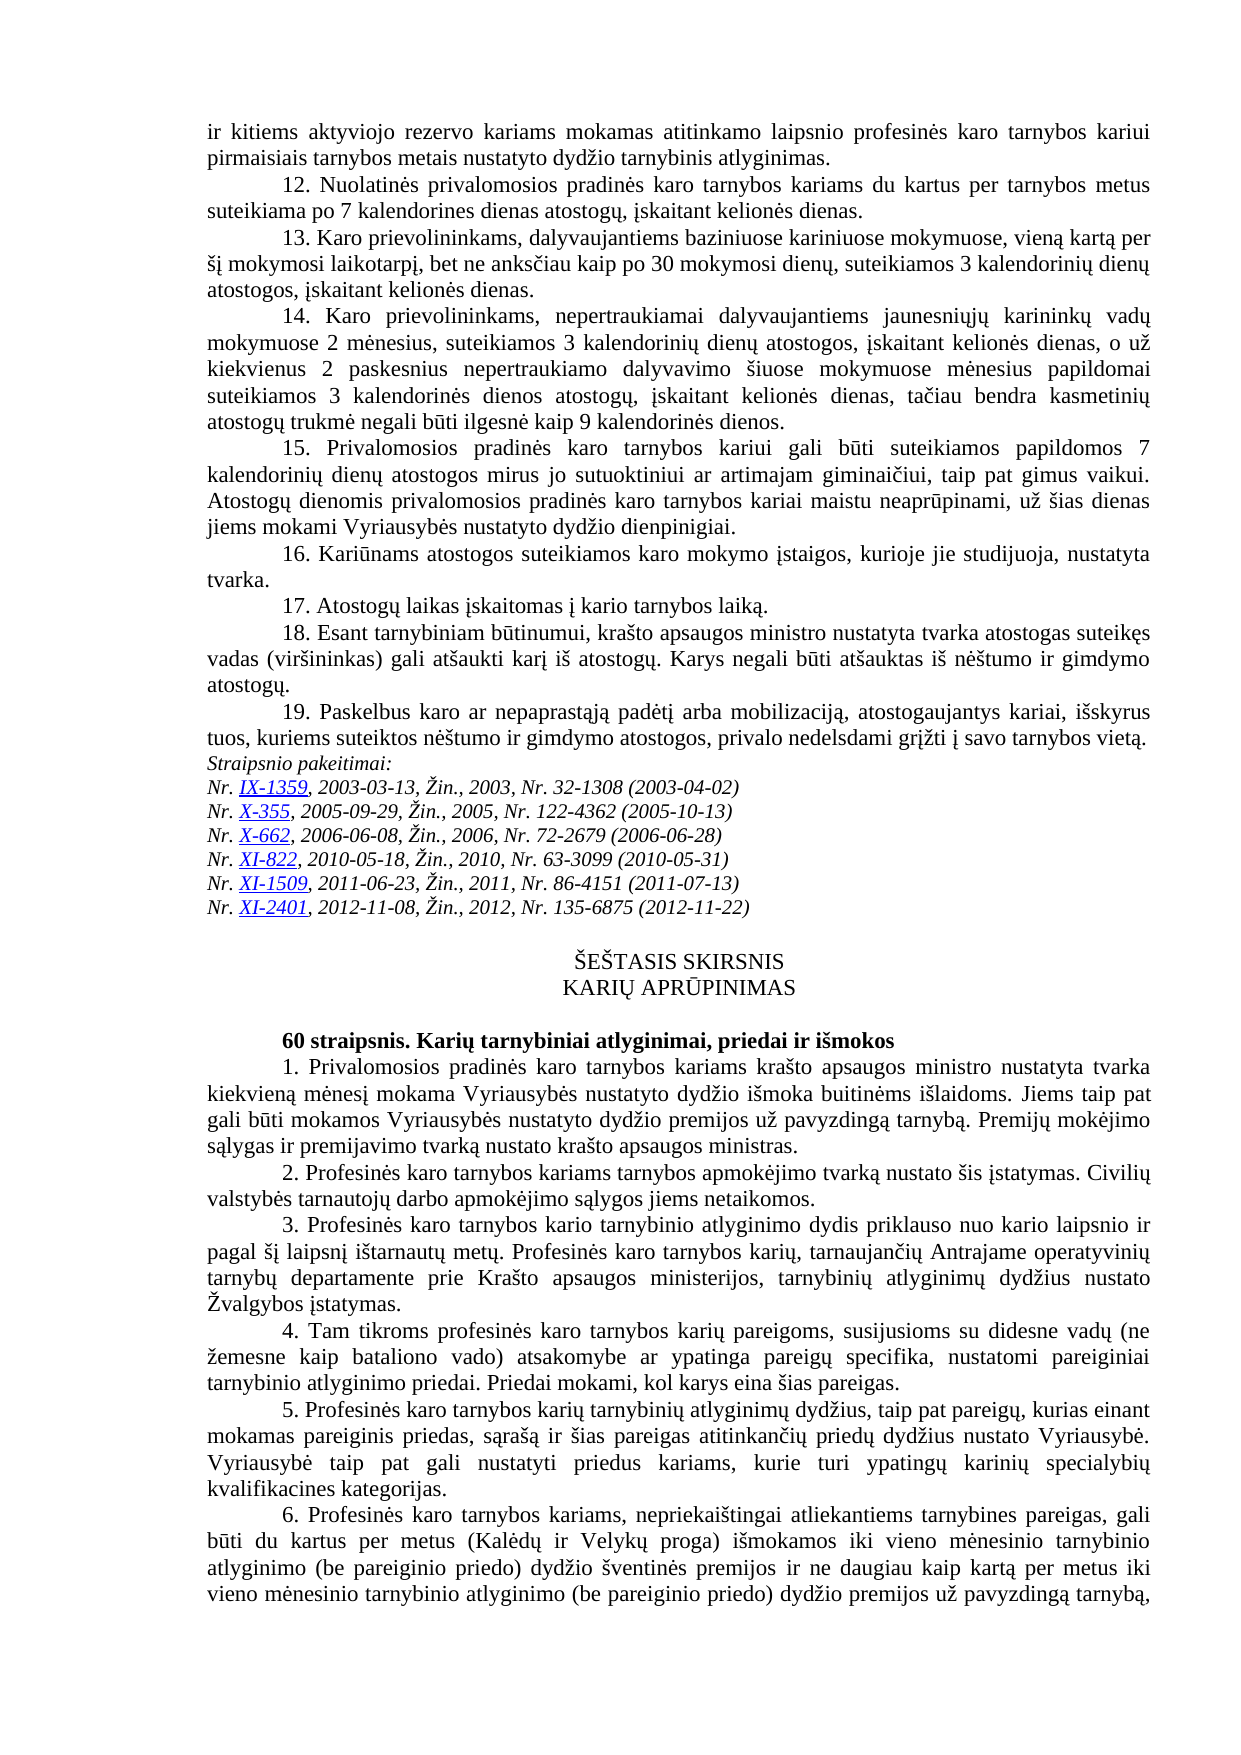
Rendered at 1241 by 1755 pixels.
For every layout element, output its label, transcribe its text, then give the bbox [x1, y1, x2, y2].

text Nr. IX-1359, 2003-03-13, Žin., 2003, Nr. 32-1308 (2003-04-02) [207, 775, 1152, 799]
text 3. Profesinės karo tarnybos kario tarnybinio atlyginimo dydis priklauso nuo kario laipsnio ir pagal šį laipsnį ištarnautų metų. Profesinės karo tarnybos karių, tarnaujančių Antrajame operatyvinių tarnybų departamente prie Krašto apsaugos ministerijos, tarnybinių atlyginimų dydžius nustato Žvalgybos įstatymas. [207, 1211, 1152, 1317]
text 14. Karo prievolininkams, nepertraukiamai dalyvaujantiems jaunesniųjų karininkų vadų mokymuose 2 mėnesius, suteikiamos 3 kalendorinių dienų atostogos, įskaitant kelionės dienas, o už kiekvienus 2 paskesnius nepertraukiamo dalyvavimo šiuose mokymuose mėnesius papildomai suteikiamos 3 kalendorinės dienos atostogų, įskaitant kelionės dienas, tačiau bendra kasmetinių atostogų trukmė negali būti ilgesnė kaip 9 kalendorinės dienos. [207, 303, 1152, 434]
text Nr. XI-822, 2010-05-18, Žin., 2010, Nr. 63-3099 (2010-05-31) [207, 847, 1152, 871]
text Straipsnio pakeitimai: [207, 751, 1152, 775]
text 16. Kariūnams atostogos suteikiamos karo mokymo įstaigos, kurioje jie studijuoja, nustatyta tvarka. [207, 540, 1152, 592]
text 60 straipsnis. Karių tarnybiniai atlyginimai, priedai ir išmokos [207, 1027, 1152, 1053]
text 18. Esant tarnybiniam būtinumui, krašto apsaugos ministro nustatyta tvarka atostogas suteikęs vadas (viršininkas) gali atšaukti karį iš atostogų. Karys negali būti atšauktas iš nėštumo ir gimdymo atostogų. [207, 619, 1152, 698]
text 17. Atostogų laikas įskaitomas į kario tarnybos laiką. [207, 592, 1152, 619]
text 6. Profesinės karo tarnybos kariams, nepriekaištingai atliekantiems tarnybines pareigas, gali būti du kartus per metus (Kalėdų ir Velykų proga) išmokamos iki vieno mėnesinio tarnybinio atlyginimo (be pareiginio priedo) dydžio šventinės premijos ir ne daugiau kaip kartą per metus iki vieno mėnesinio tarnybinio atlyginimo (be pareiginio priedo) dydžio premijos už pavyzdingą tarnybą, [207, 1501, 1152, 1607]
text 2. Profesinės karo tarnybos kariams tarnybos apmokėjimo tvarką nustato šis įstatymas. Civilių valstybės tarnautojų darbo apmokėjimo sąlygos jiems netaikomos. [207, 1159, 1152, 1211]
text 5. Profesinės karo tarnybos karių tarnybinių atlyginimų dydžius, taip pat pareigų, kurias einant mokamas pareiginis priedas, sąrašą ir šias pareigas atitinkančių priedų dydžius nustato Vyriausybė. Vyriausybė taip pat gali nustatyti priedus kariams, kurie turi ypatingų karinių specialybių kvalifikacines kategorijas. [207, 1396, 1152, 1501]
text 12. Nuolatinės privalomosios pradinės karo tarnybos kariams du kartus per tarnybos metus suteikiama po 7 kalendorines dienas atostogų, įskaitant kelionės dienas. [207, 171, 1152, 223]
text ir kitiems aktyviojo rezervo kariams mokamas atitinkamo laipsnio profesinės karo tarnybos kariui pirmaisiais tarnybos metais nustatyto dydžio tarnybinis atlyginimas. [207, 118, 1152, 171]
text 19. Paskelbus karo ar nepaprastąją padėtį arba mobilizaciją, atostogaujantys kariai, išskyrus tuos, kuriems suteiktos nėštumo ir gimdymo atostogos, privalo nedelsdami grįžti į savo tarnybos vietą. [207, 698, 1152, 751]
text 13. Karo prievolininkams, dalyvaujantiems baziniuose kariniuose mokymuose, vieną kartą per šį mokymosi laikotarpį, bet ne anksčiau kaip po 30 mokymosi dienų, suteikiamos 3 kalendorinių dienų atostogos, įskaitant kelionės dienas. [207, 223, 1152, 303]
text 4. Tam tikroms profesinės karo tarnybos karių pareigoms, susijusioms su didesne vadų (ne žemesne kaip bataliono vado) atsakomybe ar ypatinga pareigų specifika, nustatomi pareiginiai tarnybinio atlyginimo priedai. Priedai mokami, kol karys eina šias pareigas. [207, 1317, 1152, 1396]
text Nr. XI-2401, 2012-11-08, Žin., 2012, Nr. 135-6875 (2012-11-22) [207, 895, 1152, 919]
text 15. Privalomosios pradinės karo tarnybos kariui gali būti suteikiamos papildomos 7 kalendorinių dienų atostogos mirus jo sutuoktiniui ar artimajam giminaičiui, taip pat gimus vaikui. Atostogų dienomis privalomosios pradinės karo tarnybos kariai maistu neaprūpinami, už šias dienas jiems mokami Vyriausybės nustatyto dydžio dienpinigiai. [207, 434, 1152, 540]
text 1. Privalomosios pradinės karo tarnybos kariams krašto apsaugos ministro nustatyta tvarka kiekvieną mėnesį mokama Vyriausybės nustatyto dydžio išmoka buitinėms išlaidoms. Jiems taip pat gali būti mokamos Vyriausybės nustatyto dydžio premijos už pavyzdingą tarnybą. Premijų mokėjimo sąlygas ir premijavimo tvarką nustato krašto apsaugos ministras. [207, 1053, 1152, 1159]
text Nr. XI-1509, 2011-06-23, Žin., 2011, Nr. 86-4151 (2011-07-13) [207, 871, 1152, 895]
text KARIŲ APRŪPINIMAS [207, 974, 1152, 1001]
text Nr. X-662, 2006-06-08, Žin., 2006, Nr. 72-2679 (2006-06-28) [207, 823, 1152, 847]
text ŠEŠTASIS SKIRSNIS [207, 948, 1152, 974]
text Nr. X-355, 2005-09-29, Žin., 2005, Nr. 122-4362 (2005-10-13) [207, 799, 1152, 823]
